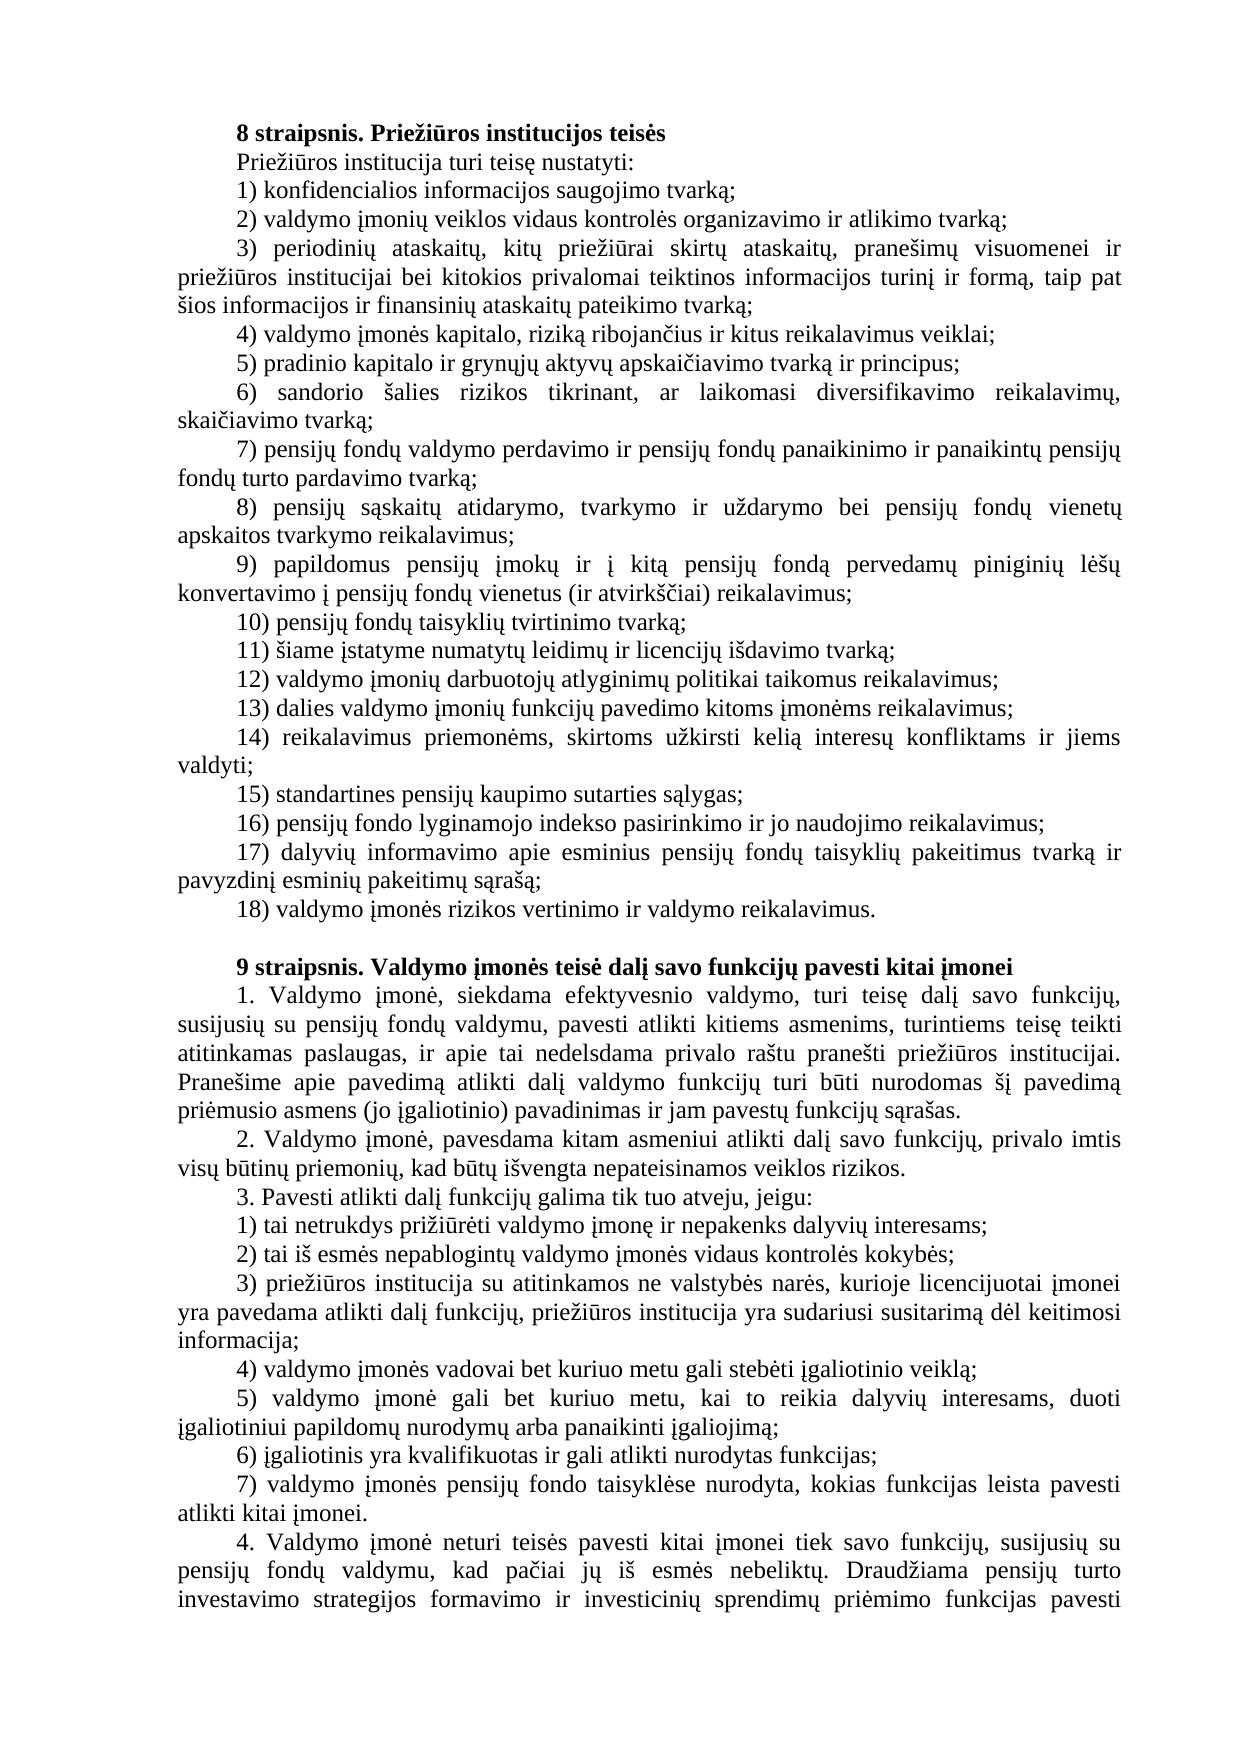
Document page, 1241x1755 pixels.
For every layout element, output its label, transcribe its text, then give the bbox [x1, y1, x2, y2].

text 1. Valdymo įmonė, siekdama efektyvesnio valdymo, turi teisę dalį savo funkcijų, susijusių su pensijų fondų valdymu, pavesti atlikti kitiems asmenims, turintiems teisę teikti atitinkamas paslaugas, ir apie tai nedelsdama privalo raštu pranešti priežiūros institucijai. Pranešime apie pavedimą atlikti dalį valdymo funkcijų turi būti nurodomas šį pavedimą priėmusio asmens (jo įgaliotinio) pavadinimas ir jam pavestų funkcijų sąrašas. [177, 981, 1122, 1124]
text 2) tai iš esmės nepablogintų valdymo įmonės vidaus kontrolės kokybės; [177, 1239, 1122, 1268]
text 4) valdymo įmonės vadovai bet kuriuo metu gali stebėti įgaliotinio veiklą; [177, 1354, 1122, 1383]
text 9) papildomus pensijų įmokų ir į kitą pensijų fondą pervedamų piniginių lėšų konvertavimo į pensijų fondų vienetus (ir atvirkščiai) reikalavimus; [177, 549, 1122, 607]
text 15) standartines pensijų kaupimo sutarties sąlygas; [177, 779, 1122, 808]
text 5) valdymo įmonė gali bet kuriuo metu, kai to reikia dalyvių interesams, duoti įgaliotiniui papildomų nurodymų arba panaikinti įgaliojimą; [177, 1383, 1122, 1441]
text 7) pensijų fondų valdymo perdavimo ir pensijų fondų panaikinimo ir panaikintų pensijų fondų turto pardavimo tvarką; [177, 434, 1122, 492]
text 5) pradinio kapitalo ir grynųjų aktyvų apskaičiavimo tvarką ir principus; [177, 348, 1122, 377]
text 18) valdymo įmonės rizikos vertinimo ir valdymo reikalavimus. [177, 894, 1122, 923]
text 17) dalyvių informavimo apie esminius pensijų fondų taisyklių pakeitimus tvarką ir pavyzdinį esminių pakeitimų sąrašą; [177, 837, 1122, 894]
text 4) valdymo įmonės kapitalo, riziką ribojančius ir kitus reikalavimus veiklai; [177, 319, 1122, 348]
text 3. Pavesti atlikti dalį funkcijų galima tik tuo atveju, jeigu: [177, 1182, 1122, 1211]
text 12) valdymo įmonių darbuotojų atlyginimų politikai taikomus reikalavimus; [177, 664, 1122, 693]
text 7) valdymo įmonės pensijų fondo taisyklėse nurodyta, kokias funkcijas leista pavesti atlikti kitai įmonei. [177, 1469, 1122, 1527]
text 14) reikalavimus priemonėms, skirtoms užkirsti kelią interesų konfliktams ir jiems valdyti; [177, 722, 1122, 779]
text 11) šiame įstatyme numatytų leidimų ir licencijų išdavimo tvarką; [177, 636, 1122, 664]
text 1) konfidencialios informacijos saugojimo tvarką; [177, 176, 1122, 204]
text 3) priežiūros institucija su atitinkamos ne valstybės narės, kurioje licencijuotai įmonei yra pavedama atlikti dalį funkcijų, priežiūros institucija yra sudariusi susitarimą dėl keitimosi informacija; [177, 1268, 1122, 1354]
text 6) įgaliotinis yra kvalifikuotas ir gali atlikti nurodytas funkcijas; [177, 1441, 1122, 1469]
text 8) pensijų sąskaitų atidarymo, tvarkymo ir uždarymo bei pensijų fondų vienetų apskaitos tvarkymo reikalavimus; [177, 492, 1122, 549]
text 2. Valdymo įmonė, pavesdama kitam asmeniui atlikti dalį savo funkcijų, privalo imtis visų būtinų priemonių, kad būtų išvengta nepateisinamos veiklos rizikos. [177, 1124, 1122, 1182]
text 16) pensijų fondo lyginamojo indekso pasirinkimo ir jo naudojimo reikalavimus; [177, 808, 1122, 837]
text 10) pensijų fondų taisyklių tvirtinimo tvarką; [177, 607, 1122, 636]
text 3) periodinių ataskaitų, kitų priežiūrai skirtų ataskaitų, pranešimų visuomenei ir priežiūros institucijai bei kitokios privalomai teiktinos informacijos turinį ir formą, taip pat šios informacijos ir finansinių ataskaitų pateikimo tvarką; [177, 233, 1122, 319]
text 13) dalies valdymo įmonių funkcijų pavedimo kitoms įmonėms reikalavimus; [177, 693, 1122, 722]
text 4. Valdymo įmonė neturi teisės pavesti kitai įmonei tiek savo funkcijų, susijusių su pensijų fondų valdymu, kad pačiai jų iš esmės nebeliktų. Draudžiama pensijų turto investavimo strategijos formavimo ir investicinių sprendimų priėmimo funkcijas pavesti [177, 1527, 1122, 1613]
text 1) tai netrukdys prižiūrėti valdymo įmonę ir nepakenks dalyvių interesams; [177, 1211, 1122, 1239]
text 9 straipsnis. Valdymo įmonės teisė dalį savo funkcijų pavesti kitai įmonei [177, 952, 1122, 981]
text 6) sandorio šalies rizikos tikrinant, ar laikomasi diversifikavimo reikalavimų, skaičiavimo tvarką; [177, 377, 1122, 434]
text 8 straipsnis. Priežiūros institucijos teisės [177, 118, 1122, 147]
text 2) valdymo įmonių veiklos vidaus kontrolės organizavimo ir atlikimo tvarką; [177, 204, 1122, 233]
text Priežiūros institucija turi teisę nustatyti: [177, 147, 1122, 176]
